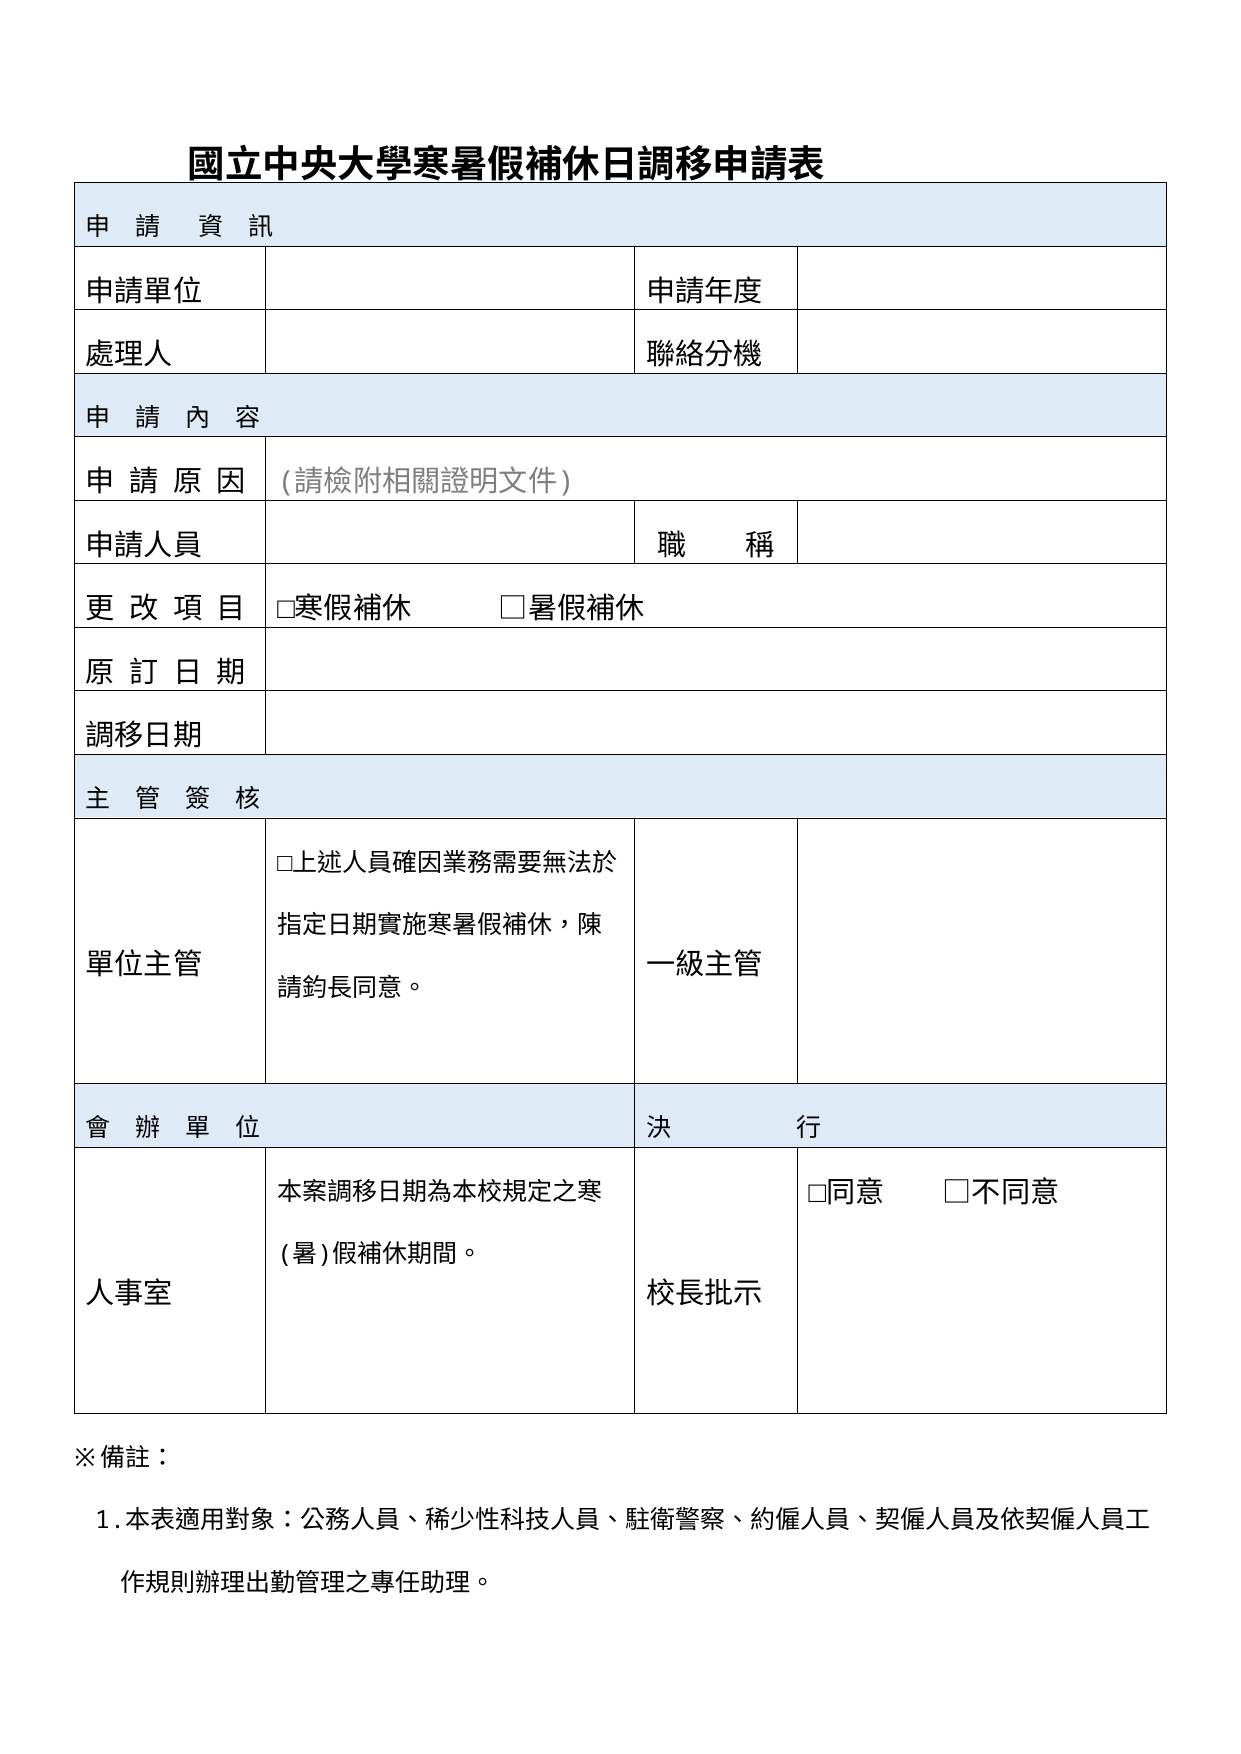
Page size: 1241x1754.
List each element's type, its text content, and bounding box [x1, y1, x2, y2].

table_cell [266, 628, 1166, 690]
table_cell 申 請 原 因 [75, 437, 265, 500]
table_cell 主 管 簽 核 [75, 755, 1166, 817]
table_cell 會 辦 單 位 [75, 1084, 634, 1147]
table_header 申 請 資 訊 [75, 183, 1166, 246]
table_cell [266, 247, 634, 309]
table_cell 職 稱 [635, 501, 797, 563]
table_cell [798, 501, 1166, 563]
table_cell 校長批示 [635, 1148, 797, 1413]
table_cell [266, 310, 634, 373]
table_cell 聯絡分機 [635, 310, 797, 373]
text 國立中央大學寒暑假補休日調移申請表 [187, 119, 1053, 182]
text 1.本表適用對象：公務人員、稀少性科技人員、駐衛警察、約僱人員、契僱人員及依契僱人員工作規則辦理出勤管理之專任助理。 [95, 1476, 1162, 1601]
table_cell [798, 310, 1166, 373]
table_cell 人事室 [75, 1148, 265, 1413]
table_cell □同意 □不同意 [798, 1148, 1166, 1413]
table_cell 決 行 [635, 1084, 1166, 1147]
table_cell 單位主管 [75, 819, 265, 1083]
table_cell (請檢附相關證明文件) [266, 437, 1166, 500]
table_cell 本案調移日期為本校規定之寒(暑)假補休期間。 [266, 1148, 634, 1413]
table_cell □寒假補休 □暑假補休 [266, 564, 1166, 627]
table_cell [266, 501, 634, 563]
table_cell 原 訂 日 期 [75, 628, 265, 690]
table_cell 申請年度 [635, 247, 797, 309]
table_cell [266, 691, 1166, 754]
table_cell □上述人員確因業務需要無法於指定日期實施寒暑假補休，陳請鈞長同意。 [266, 819, 634, 1083]
table_cell [798, 819, 1166, 1083]
table_cell 申請單位 [75, 247, 265, 309]
table_cell [798, 247, 1166, 309]
table_cell 處理人 [75, 310, 265, 373]
text ※備註： [70, 1414, 1162, 1476]
table_cell 申請人員 [75, 501, 265, 563]
table_cell 申 請 內 容 [75, 374, 1166, 436]
table_cell 更 改 項 目 [75, 564, 265, 627]
table_cell 一級主管 [635, 819, 797, 1083]
table_cell 調移日期 [75, 691, 265, 754]
